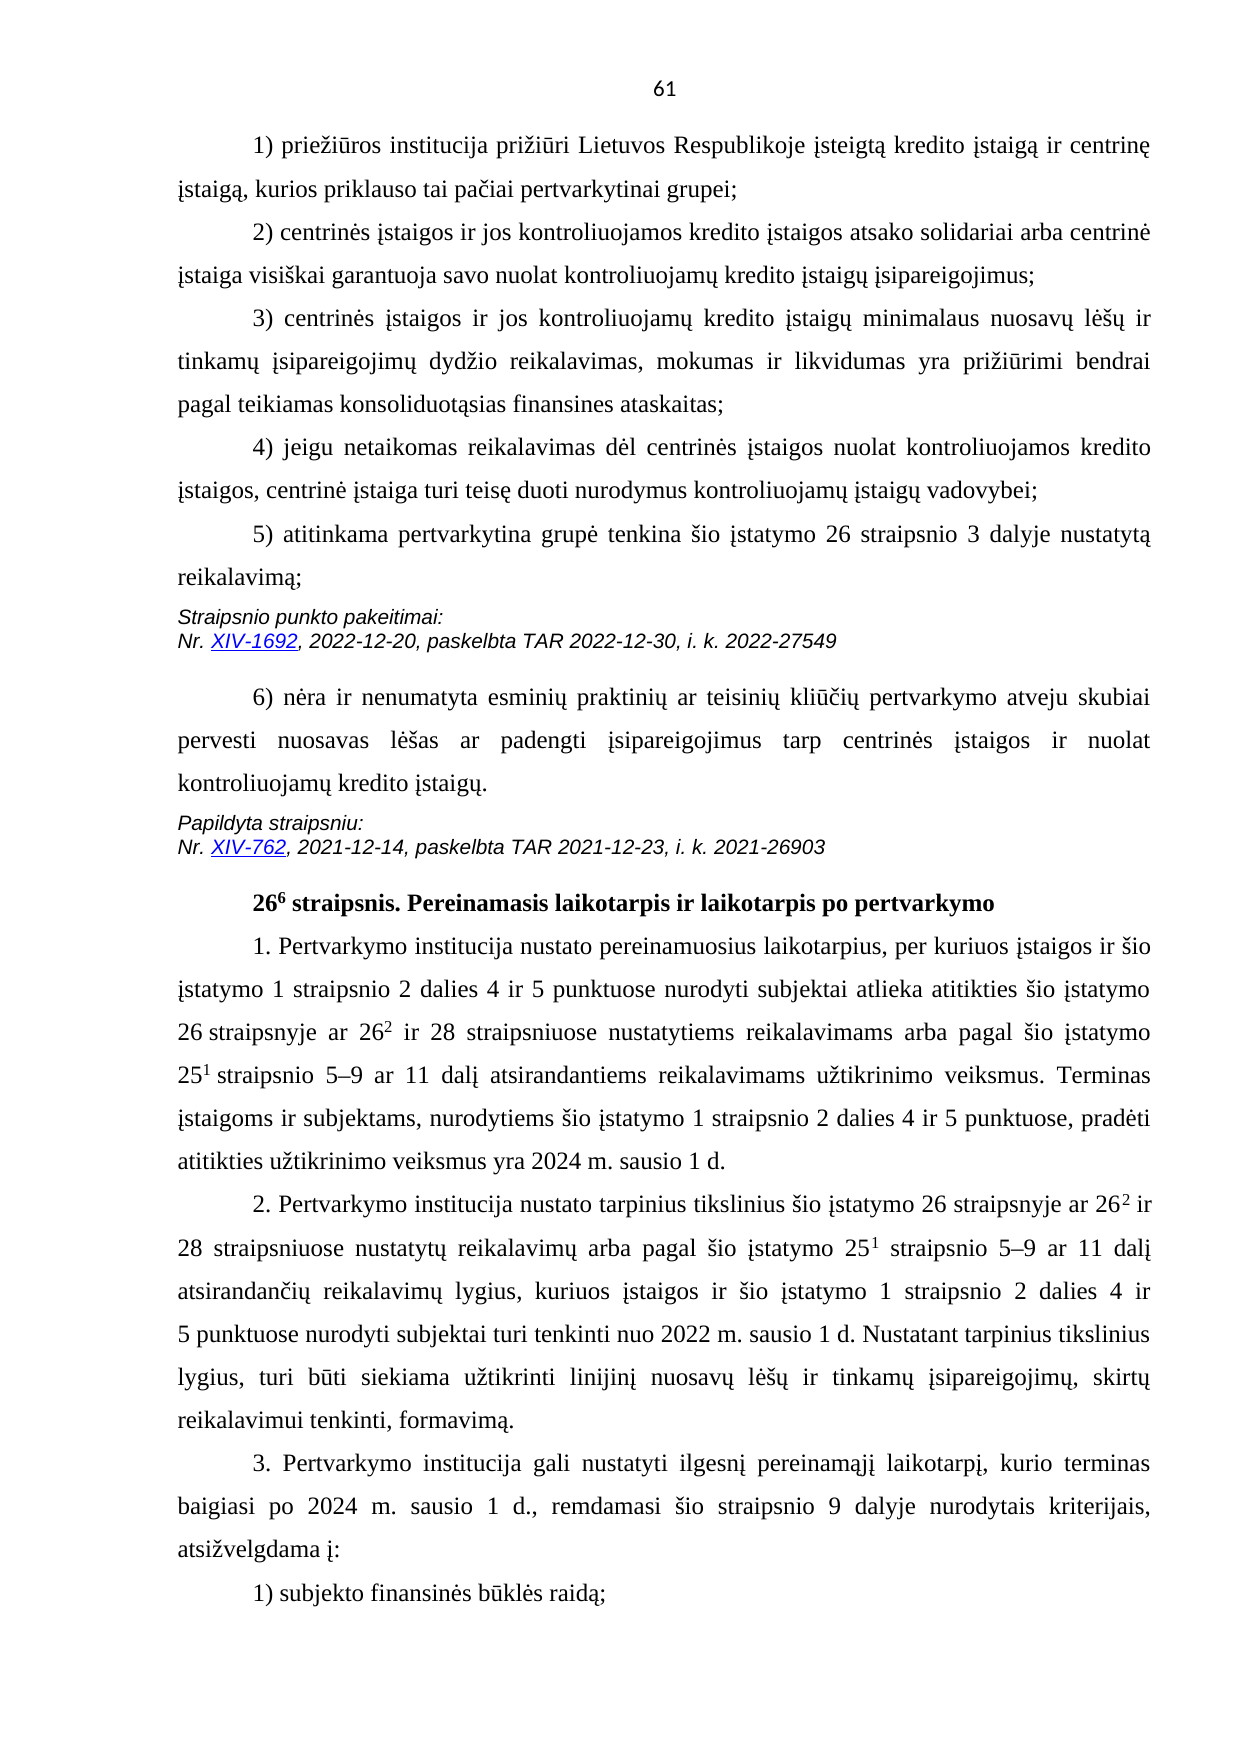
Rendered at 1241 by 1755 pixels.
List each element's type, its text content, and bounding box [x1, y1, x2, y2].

text 1. Pertvarkymo institucija nustato pereinamuosius laikotarpius, per kuriuos įstaigos ir šio įstatymo 1 straipsnio 2 dalies 4 ir 5 punktuose nurodyti subjektai atlieka atitikties šio įstatymo 26 straipsnyje ar 262 ir 28 straipsniuose nustatytiems reikalavimams arba pagal šio įstatymo 251 straipsnio 5–9 ar 11 dalį atsirandantiems reikalavimams užtikrinimo veiksmus. Terminas įstaigoms ir subjektams, nurodytiems šio įstatymo 1 straipsnio 2 dalies 4 ir 5 punktuose, pradėti atitikties užtikrinimo veiksmus yra 2024 m. sausio 1 d. [177, 931, 1152, 1175]
text Papildyta straipsniu: [177, 811, 1152, 835]
text 2) centrinės įstaigos ir jos kontroliuojamos kredito įstaigos atsako solidariai arba centrinė įstaiga visiškai garantuoja savo nuolat kontroliuojamų kredito įstaigų įsipareigojimus; [177, 217, 1152, 289]
text 6) nėra ir nenumatyta esminių praktinių ar teisinių kliūčių pertvarkymo atveju skubiai pervesti nuosavas lėšas ar padengti įsipareigojimus tarp centrinės įstaigos ir nuolat kontroliuojamų kredito įstaigų. [177, 682, 1152, 797]
text Nr. XIV-762, 2021-12-14, paskelbta TAR 2021-12-23, i. k. 2021-26903 [177, 835, 1152, 859]
text Straipsnio punkto pakeitimai: [177, 605, 1152, 629]
text 5) atitinkama pertvarkytina grupė tenkina šio įstatymo 26 straipsnio 3 dalyje nustatytą reikalavimą; [177, 519, 1152, 591]
text 266 straipsnis. Pereinamasis laikotarpis ir laikotarpis po pertvarkymo [177, 888, 1152, 916]
text 1) priežiūros institucija prižiūri Lietuvos Respublikoje įsteigtą kredito įstaigą ir centrinę įstaigą, kurios priklauso tai pačiai pertvarkytinai grupei; [177, 131, 1152, 202]
text Nr. XIV-1692, 2022-12-20, paskelbta TAR 2022-12-30, i. k. 2022-27549 [177, 629, 1152, 653]
text 3) centrinės įstaigos ir jos kontroliuojamų kredito įstaigų minimalaus nuosavų lėšų ir tinkamų įsipareigojimų dydžio reikalavimas, mokumas ir likvidumas yra prižiūrimi bendrai pagal teikiamas konsoliduotąsias finansines ataskaitas; [177, 303, 1152, 418]
text 4) jeigu netaikomas reikalavimas dėl centrinės įstaigos nuolat kontroliuojamos kredito įstaigos, centrinė įstaiga turi teisę duoti nurodymus kontroliuojamų įstaigų vadovybei; [177, 432, 1152, 504]
text 3. Pertvarkymo institucija gali nustatyti ilgesnį pereinamąjį laikotarpį, kurio terminas baigiasi po 2024 m. sausio 1 d., remdamasi šio straipsnio 9 dalyje nurodytais kriterijais, atsižvelgdama į: [177, 1448, 1152, 1563]
text 2. Pertvarkymo institucija nustato tarpinius tikslinius šio įstatymo 26 straipsnyje ar 262 ir 28 straipsniuose nustatytų reikalavimų arba pagal šio įstatymo 251 straipsnio 5–9 ar 11 dalį atsirandančių reikalavimų lygius, kuriuos įstaigos ir šio įstatymo 1 straipsnio 2 dalies 4 ir 5 punktuose nurodyti subjektai turi tenkinti nuo 2022 m. sausio 1 d. Nustatant tarpinius tikslinius lygius, turi būti siekiama užtikrinti linijinį nuosavų lėšų ir tinkamų įsipareigojimų, skirtų reikalavimui tenkinti, formavimą. [177, 1189, 1152, 1434]
text 1) subjekto finansinės būklės raidą; [177, 1578, 1152, 1606]
